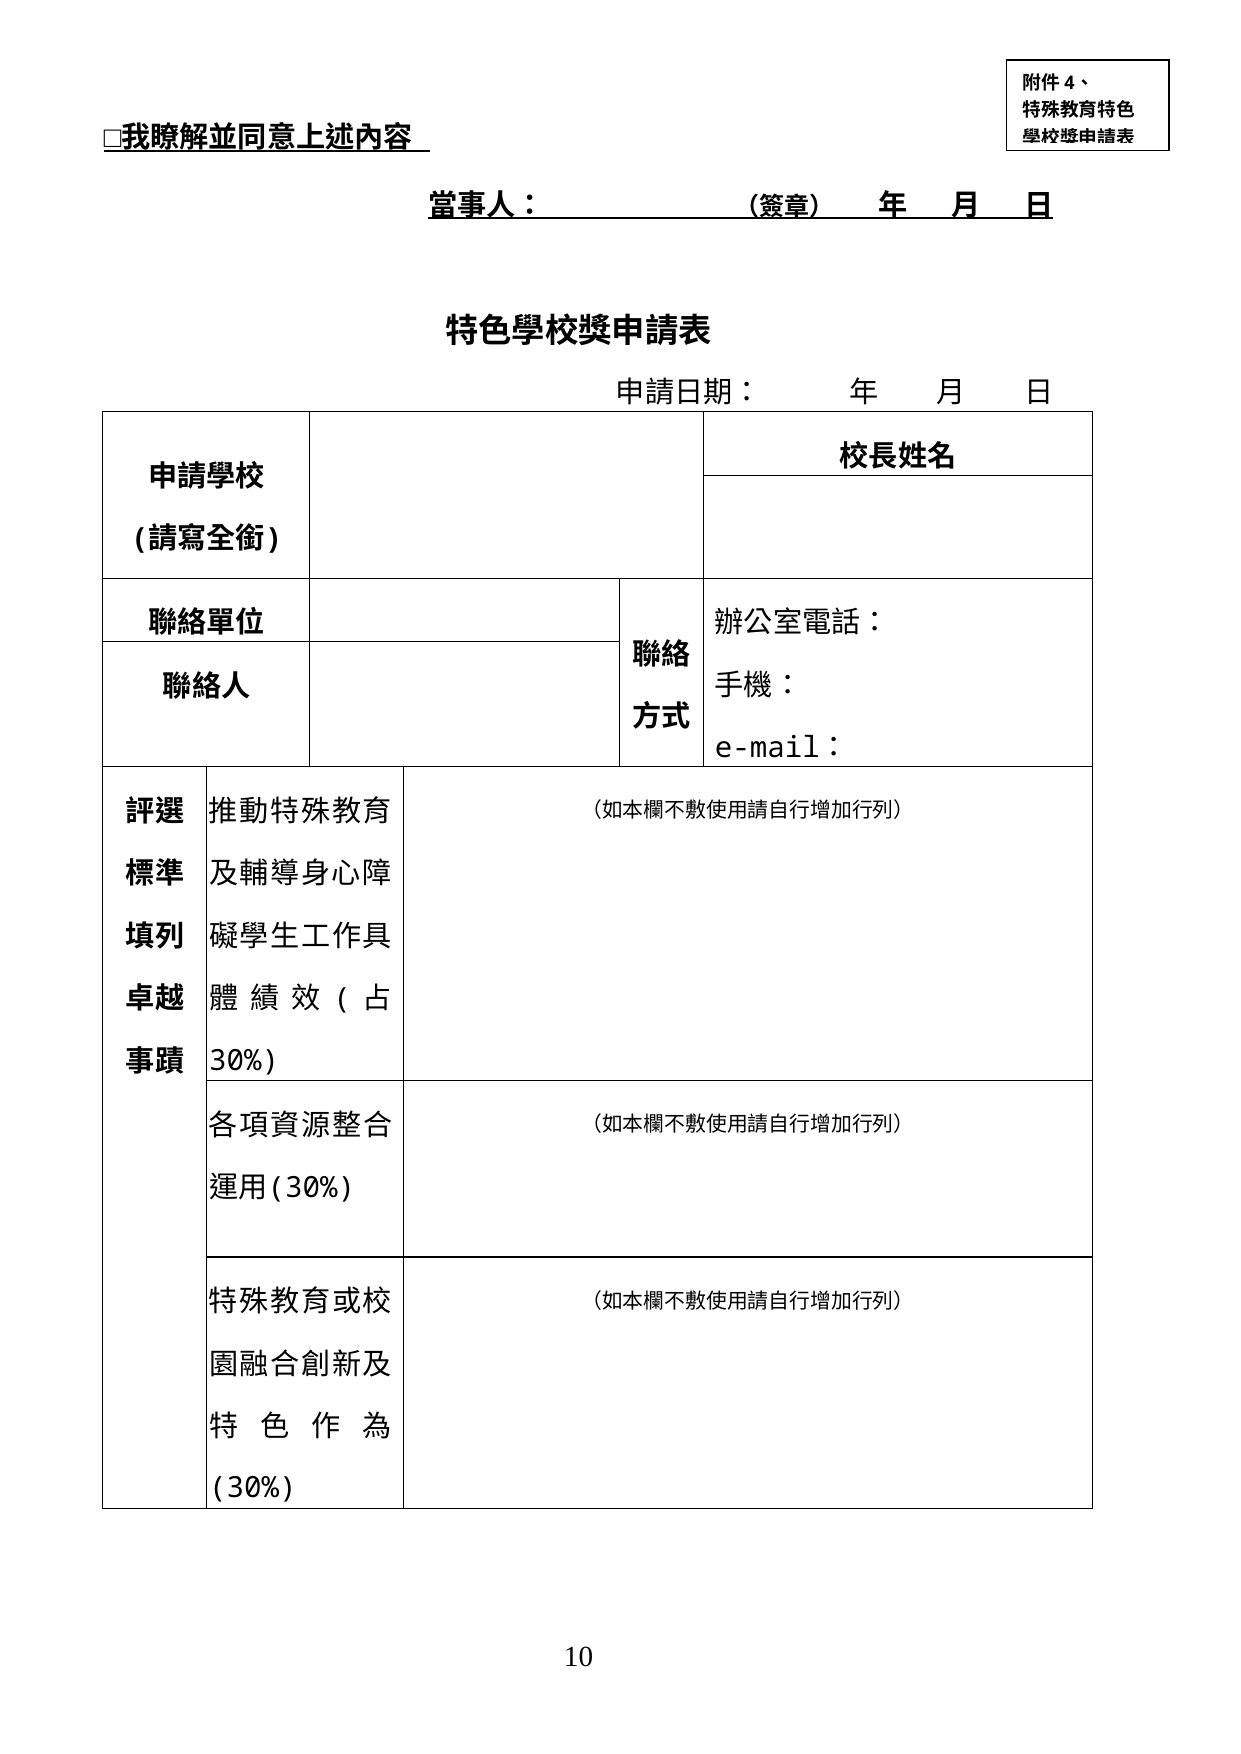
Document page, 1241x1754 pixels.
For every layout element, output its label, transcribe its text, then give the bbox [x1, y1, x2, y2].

table_cell （如本欄不敷使用請自行增加行列） [404, 1258, 1092, 1507]
table_cell 聯絡方式 [620, 579, 703, 766]
text 當事人： （簽章） 年 月 日 [103, 181, 1053, 223]
table_cell [310, 642, 619, 766]
table_cell 各項資源整合運用(30%) [207, 1081, 403, 1256]
table_cell 聯絡人 [103, 642, 309, 766]
text 特色學校獎申請表 [103, 286, 1053, 348]
table_header [310, 412, 703, 577]
table_cell 特殊教育或校園融合創新及特色作為(30%) [207, 1258, 403, 1507]
table_header 申請學校 (請寫全銜) [103, 412, 309, 577]
table_cell 辦公室電話： 手機： e-mail： [704, 579, 1092, 766]
table_cell 聯絡單位 [103, 579, 309, 641]
text 特殊教育特色學校獎申請表 [1022, 95, 1153, 142]
text 申請日期： 年 月 日 [103, 348, 1053, 411]
table_cell [704, 476, 1092, 577]
text 附件4、 [1022, 68, 1153, 95]
table_cell 評選標準填列卓越事蹟 [103, 767, 206, 1507]
table_cell （如本欄不敷使用請自行增加行列） [404, 767, 1092, 1079]
table_cell 推動特殊教育及輔導身心障礙學生工作具體績效(占30%) [207, 767, 403, 1079]
table_header 校長姓名 [704, 412, 1092, 474]
text □我瞭解並同意上述內容 [103, 114, 1053, 156]
text [1007, 61, 1168, 150]
table_cell （如本欄不敷使用請自行增加行列） [404, 1081, 1092, 1256]
table_cell [310, 579, 619, 641]
